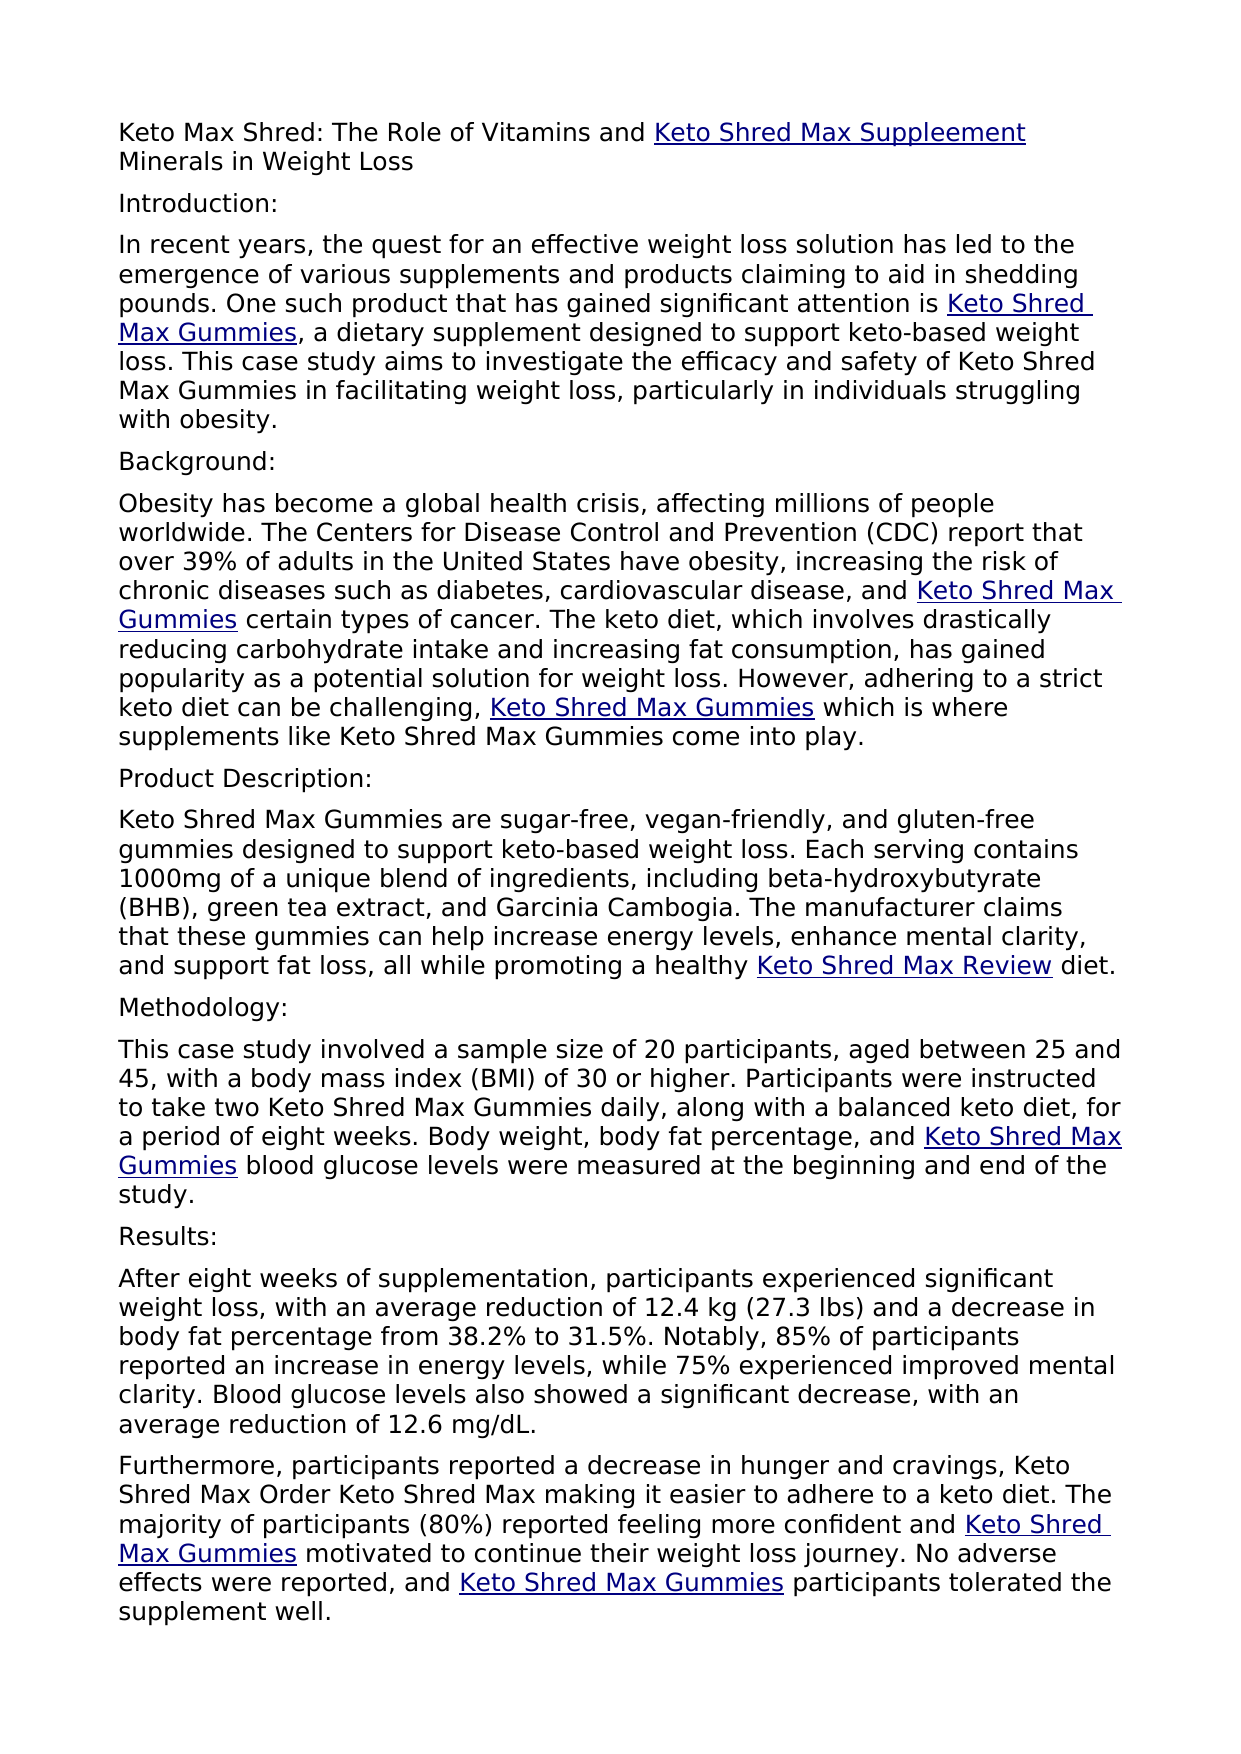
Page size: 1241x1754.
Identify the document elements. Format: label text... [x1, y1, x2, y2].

text Background: [118, 447, 1122, 476]
text In recent years, the quest for an effective weight loss solution has led to the emergence of various supplements and products claiming to aid in shedding pounds. One such product that has gained significant attention is Keto Shred Max Gummies, a dietary supplement designed to support keto-based weight loss. This case study aims to investigate the efficacy and safety of Keto Shred Max Gummies in facilitating weight loss, particularly in individuals struggling with obesity. [118, 231, 1122, 435]
text Furthermore, participants reported a decrease in hunger and cravings, Keto Shred Max Order Keto Shred Max making it easier to adhere to a keto diet. The majority of participants (80%) reported feeling more confident and Keto Shred Max Gummies motivated to continue their weight loss journey. No adverse effects were reported, and Keto Shred Max Gummies participants tolerated the supplement well. [118, 1451, 1122, 1626]
text This case study involved a sample size of 20 participants, aged between 25 and 45, with a body mass index (BMI) of 30 or higher. Participants were instructed to take two Keto Shred Max Gummies daily, along with a balanced keto diet, for a period of eight weeks. Body weight, body fat percentage, and Keto Shred Max Gummies blood glucose levels were measured at the beginning and end of the study. [118, 1035, 1122, 1210]
text After eight weeks of supplementation, participants experienced significant weight loss, with an average reduction of 12.4 kg (27.3 lbs) and a decrease in body fat percentage from 38.2% to 31.5%. Notably, 85% of participants reported an increase in energy levels, while 75% experienced improved mental clarity. Blood glucose levels also showed a significant decrease, with an average reduction of 12.6 mg/dL. [118, 1264, 1122, 1439]
text Results: [118, 1222, 1122, 1251]
text Methodology: [118, 993, 1122, 1022]
text Keto Max Shred: The Role of Vitamins and Keto Shred Max Suppleement Minerals in Weight Loss [118, 118, 1122, 176]
text Keto Shred Max Gummies are sugar-free, vegan-friendly, and gluten-free gummies designed to support keto-based weight loss. Each serving contains 1000mg of a unique blend of ingredients, including beta-hydroxybutyrate (BHB), green tea extract, and Garcinia Cambogia. The manufacturer claims that these gummies can help increase energy levels, enhance mental clarity, and support fat loss, all while promoting a healthy Keto Shred Max Review diet. [118, 806, 1122, 981]
text Introduction: [118, 189, 1122, 218]
text Obesity has become a global health crisis, affecting millions of people worldwide. The Centers for Disease Control and Prevention (CDC) report that over 39% of adults in the United States have obesity, increasing the risk of chronic diseases such as diabetes, cardiovascular disease, and Keto Shred Max Gummies certain types of cancer. The keto diet, which involves drastically reducing carbohydrate intake and increasing fat consumption, has gained popularity as a potential solution for weight loss. However, adhering to a strict keto diet can be challenging, Keto Shred Max Gummies which is where supplements like Keto Shred Max Gummies come into play. [118, 489, 1122, 751]
text Product Description: [118, 764, 1122, 793]
